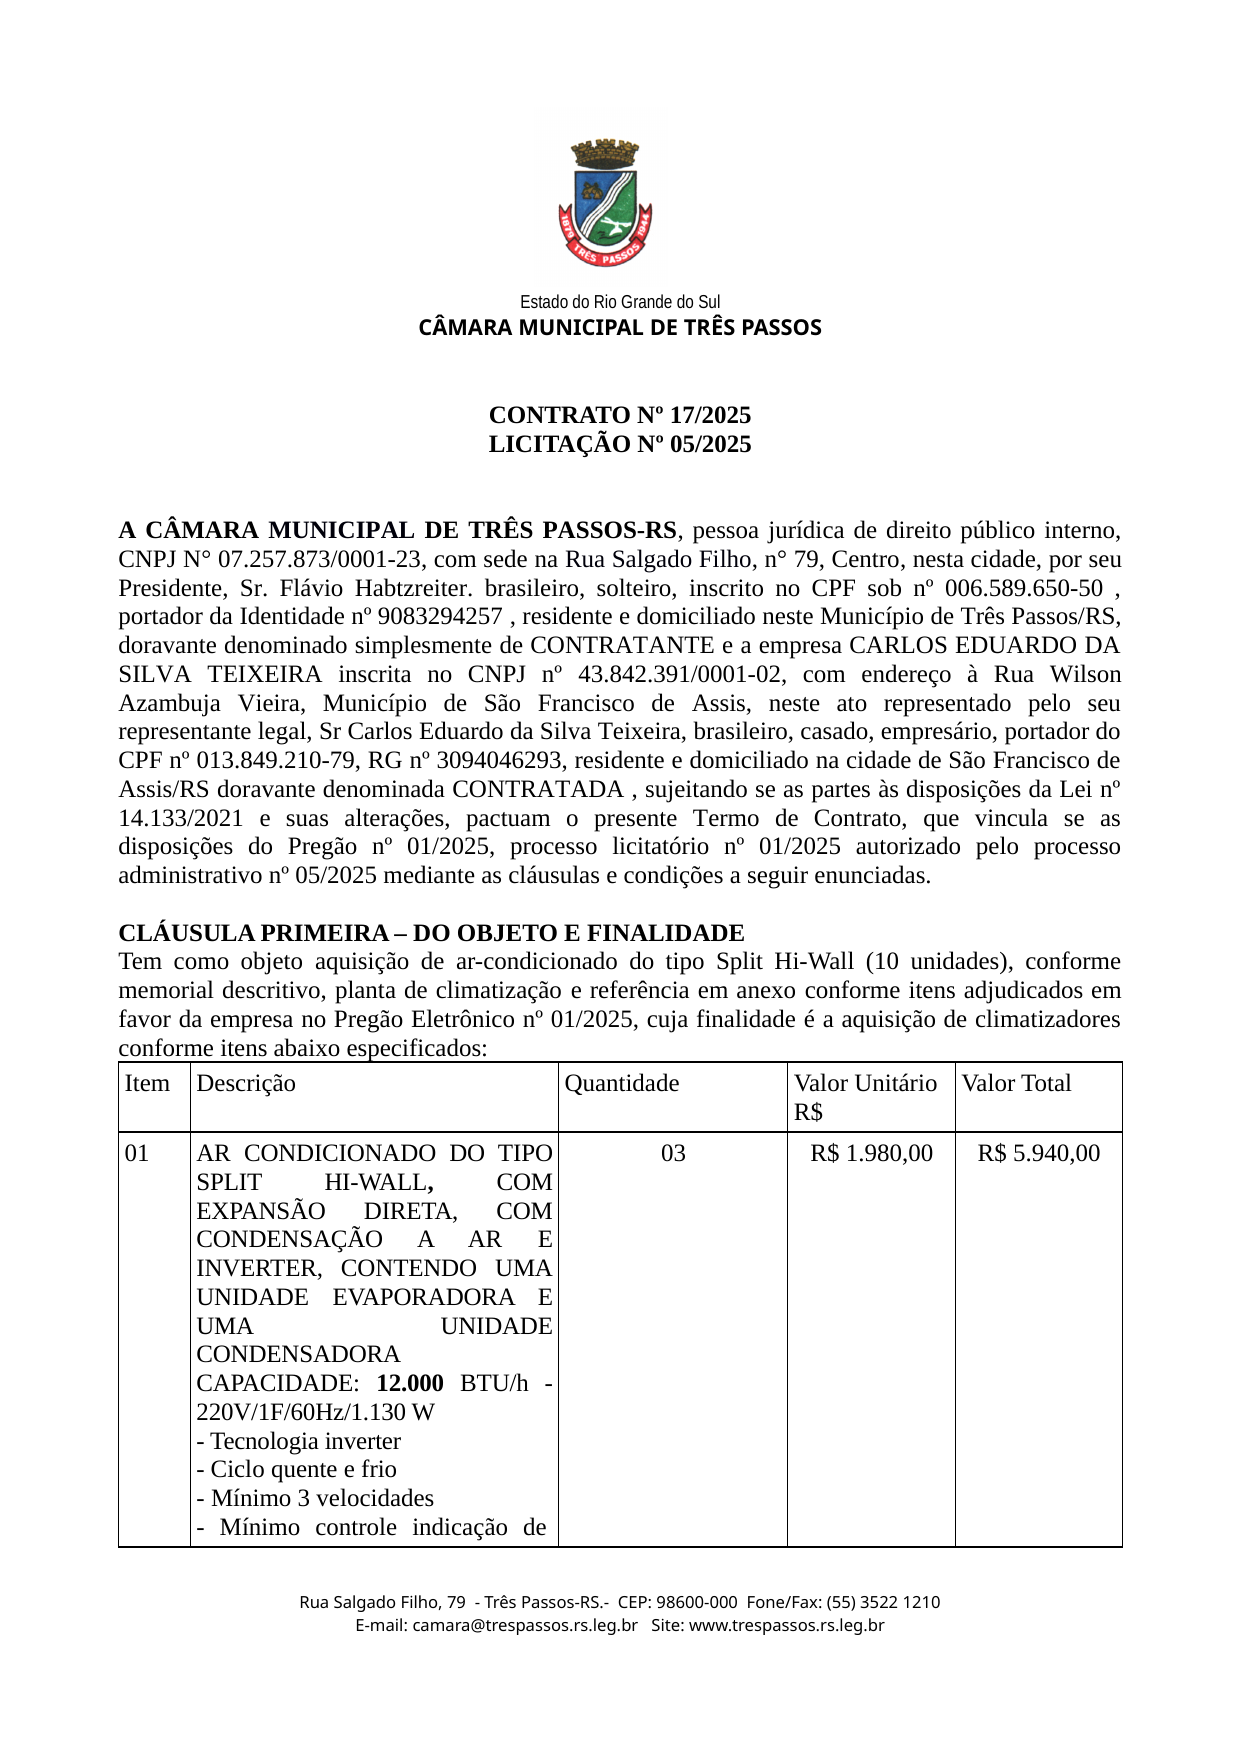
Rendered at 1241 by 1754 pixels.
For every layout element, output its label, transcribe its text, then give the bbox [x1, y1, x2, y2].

table_header Descrição [191, 1063, 558, 1131]
table_cell AR CONDICIONADO DO TIPO SPLIT HI-WALL, COM EXPANSÃO DIRETA, COM CONDENSAÇÃO A AR E INVERTER, CONTENDO UMA UNIDADE EVAPORADORA E UMA UNIDADE CONDENSADORA CAPACIDADE: 12.000 BTU/h - 220V/1F/60Hz/1.130 W - Tecnologia inverter - Ciclo quente e frio - Mínimo 3 velocidades - Mínimo controle indicação de [191, 1133, 558, 1546]
picture [533, 107, 668, 287]
table_cell 03 [559, 1133, 787, 1546]
table_cell R$ 1.980,00 [788, 1133, 955, 1546]
table_header Item [119, 1063, 190, 1131]
table_cell 01 [119, 1133, 190, 1546]
table_header Valor Total [956, 1063, 1122, 1131]
text CONTRATO Nº 17/2025 [118, 400, 1122, 429]
text CLÁUSULA PRIMEIRA – DO OBJETO E FINALIDADE [118, 918, 1122, 946]
text LICITAÇÃO Nº 05/2025 [118, 429, 1122, 458]
table_cell R$ 5.940,00 [956, 1133, 1122, 1546]
text Tem como objeto aquisição de ar-condicionado do tipo Split Hi-Wall (10 unidades), conforme memorial descritivo, planta de climatização e referência em anexo conforme itens adjudicados em favor da empresa no Pregão Eletrônico nº 01/2025, cuja finalidade é a aquisição de climatizadores conforme itens abaixo especificados: [118, 946, 1122, 1061]
text A CÂMARA MUNICIPAL DE TRÊS PASSOS-RS, pessoa jurídica de direito público interno, CNPJ N° 07.257.873/0001-23, com sede na Rua Salgado Filho, n° 79, Centro, nesta cidade, por seu Presidente, Sr. Flávio Habtzreiter. brasileiro, solteiro, inscrito no CPF sob nº 006.589.650-50 , portador da Identidade nº 9083294257 , residente e domiciliado neste Município de Três Passos/RS, doravante denominado simplesmente de CONTRATANTE e a empresa CARLOS EDUARDO DA SILVA TEIXEIRA inscrita no CNPJ nº 43.842.391/0001-02, com endereço à Rua Wilson Azambuja Vieira, Município de São Francisco de Assis, neste ato representado pelo seu representante legal, Sr Carlos Eduardo da Silva Teixeira, brasileiro, casado, empresário, portador do CPF nº 013.849.210-79, RG nº 3094046293, residente e domiciliado na cidade de São Francisco de Assis/RS doravante denominada CONTRATADA , sujeitando se as partes às disposições da Lei nº 14.133/2021 e suas alterações, pactuam o presente Termo de Contrato, que vincula se as disposições do Pregão nº 01/2025, processo licitatório nº 01/2025 autorizado pelo processo administrativo nº 05/2025 mediante as cláusulas e condições a seguir enunciadas. [118, 515, 1122, 889]
table_header Quantidade [559, 1063, 787, 1131]
table_header Valor Unitário R$ [788, 1063, 955, 1131]
